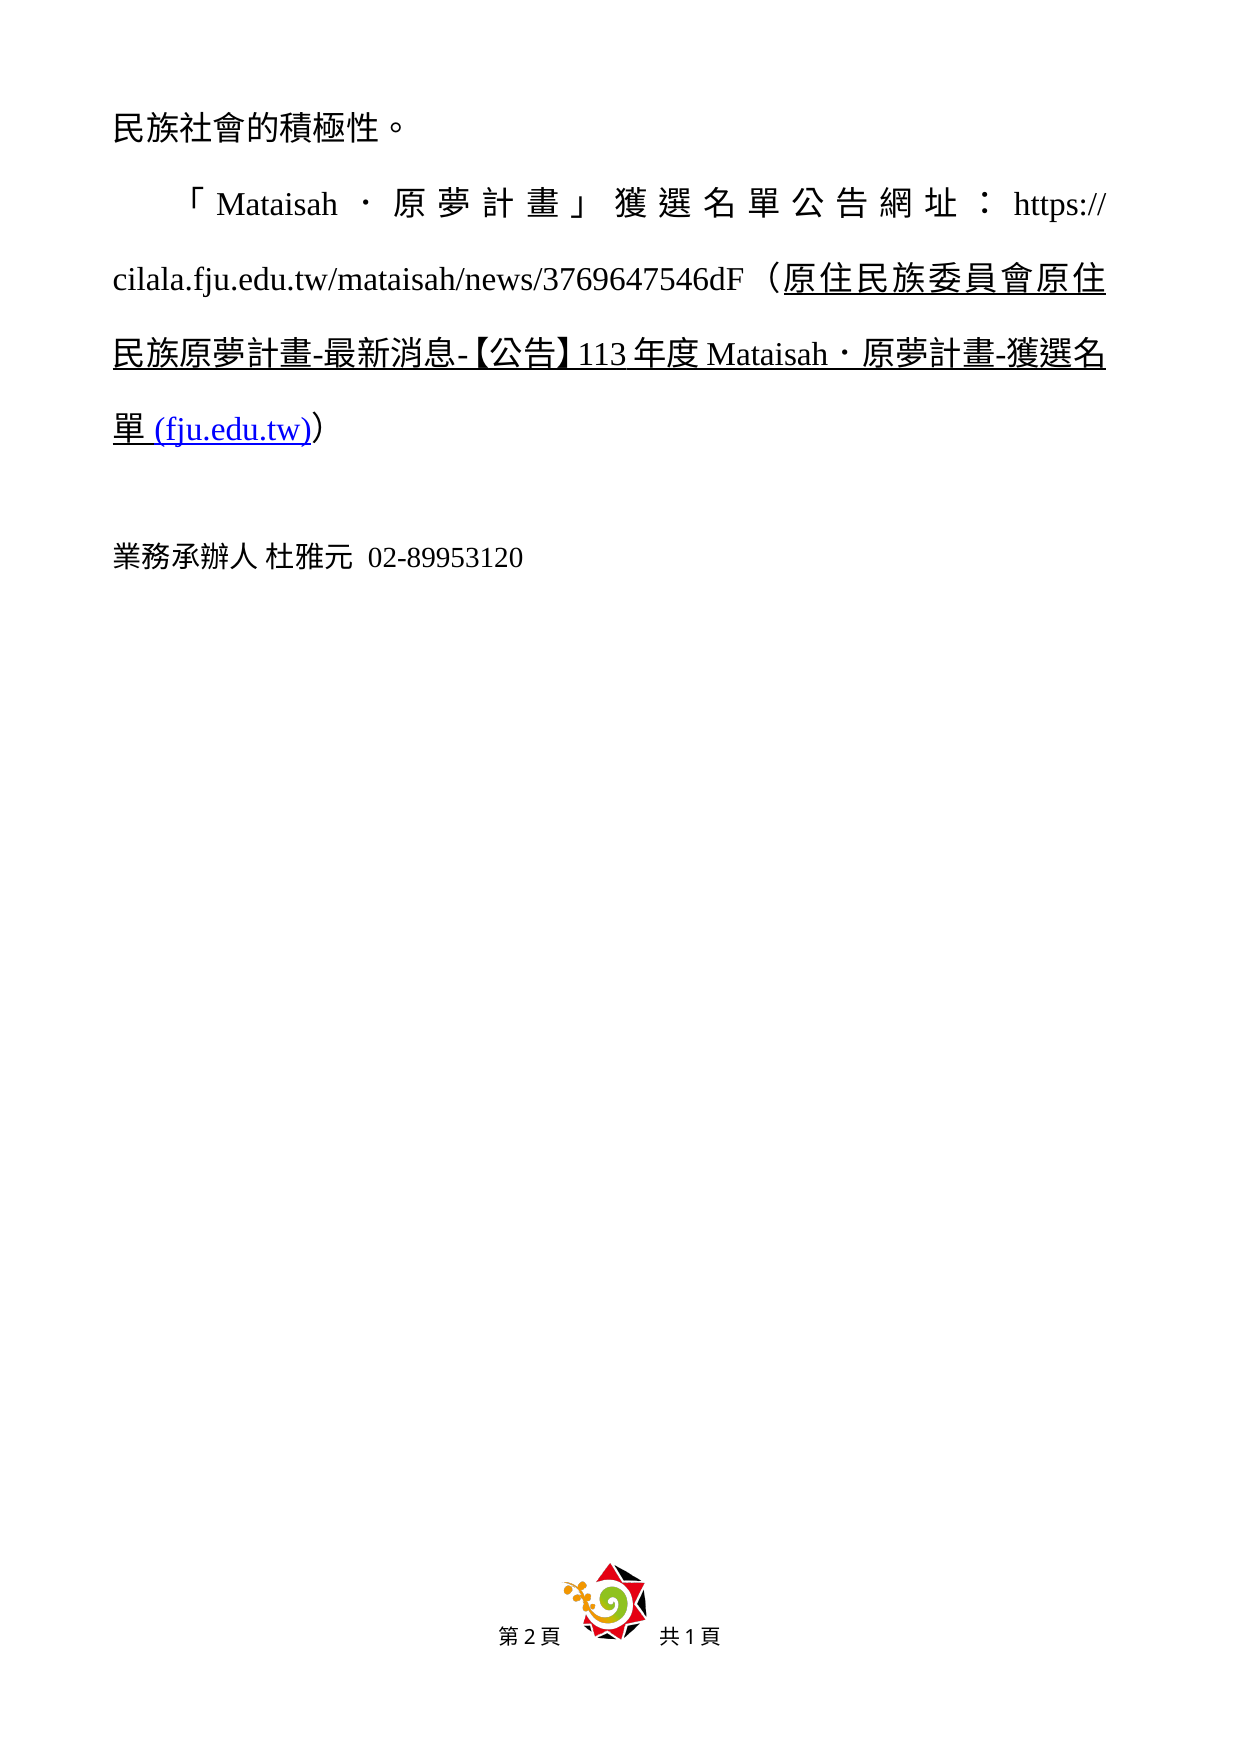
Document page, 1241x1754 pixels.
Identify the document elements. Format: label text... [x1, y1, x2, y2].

picture [561, 1563, 659, 1645]
text 夷將Icyang主委強調，原民會非常重視每位獲選者出國執行計畫的成果，因此未來將舉辦成果發表會，讓每位獲選者都可以完整展現自己出國追夢、接軌國際的交流經驗與心得，擴大計畫推動效益，讓更多人看見族人為了實現自我、打開國際視野，並進一步回饋原住民族社會的積極性。 [112, 88, 1106, 163]
text 單 (fju.edu.tw)） [112, 369, 1106, 463]
text 業務承辦人 杜雅元 02-89953120 [112, 521, 1106, 579]
text 「Mataisah．原夢計畫」獲選名單公告網址：https://cilala.fju.edu.tw/mataisah/news/3769647546dF（原住民族委員會原住民族原夢計畫-最新消息-【公告】113年度Mataisah．原夢計畫-獲選名 [112, 163, 1106, 368]
